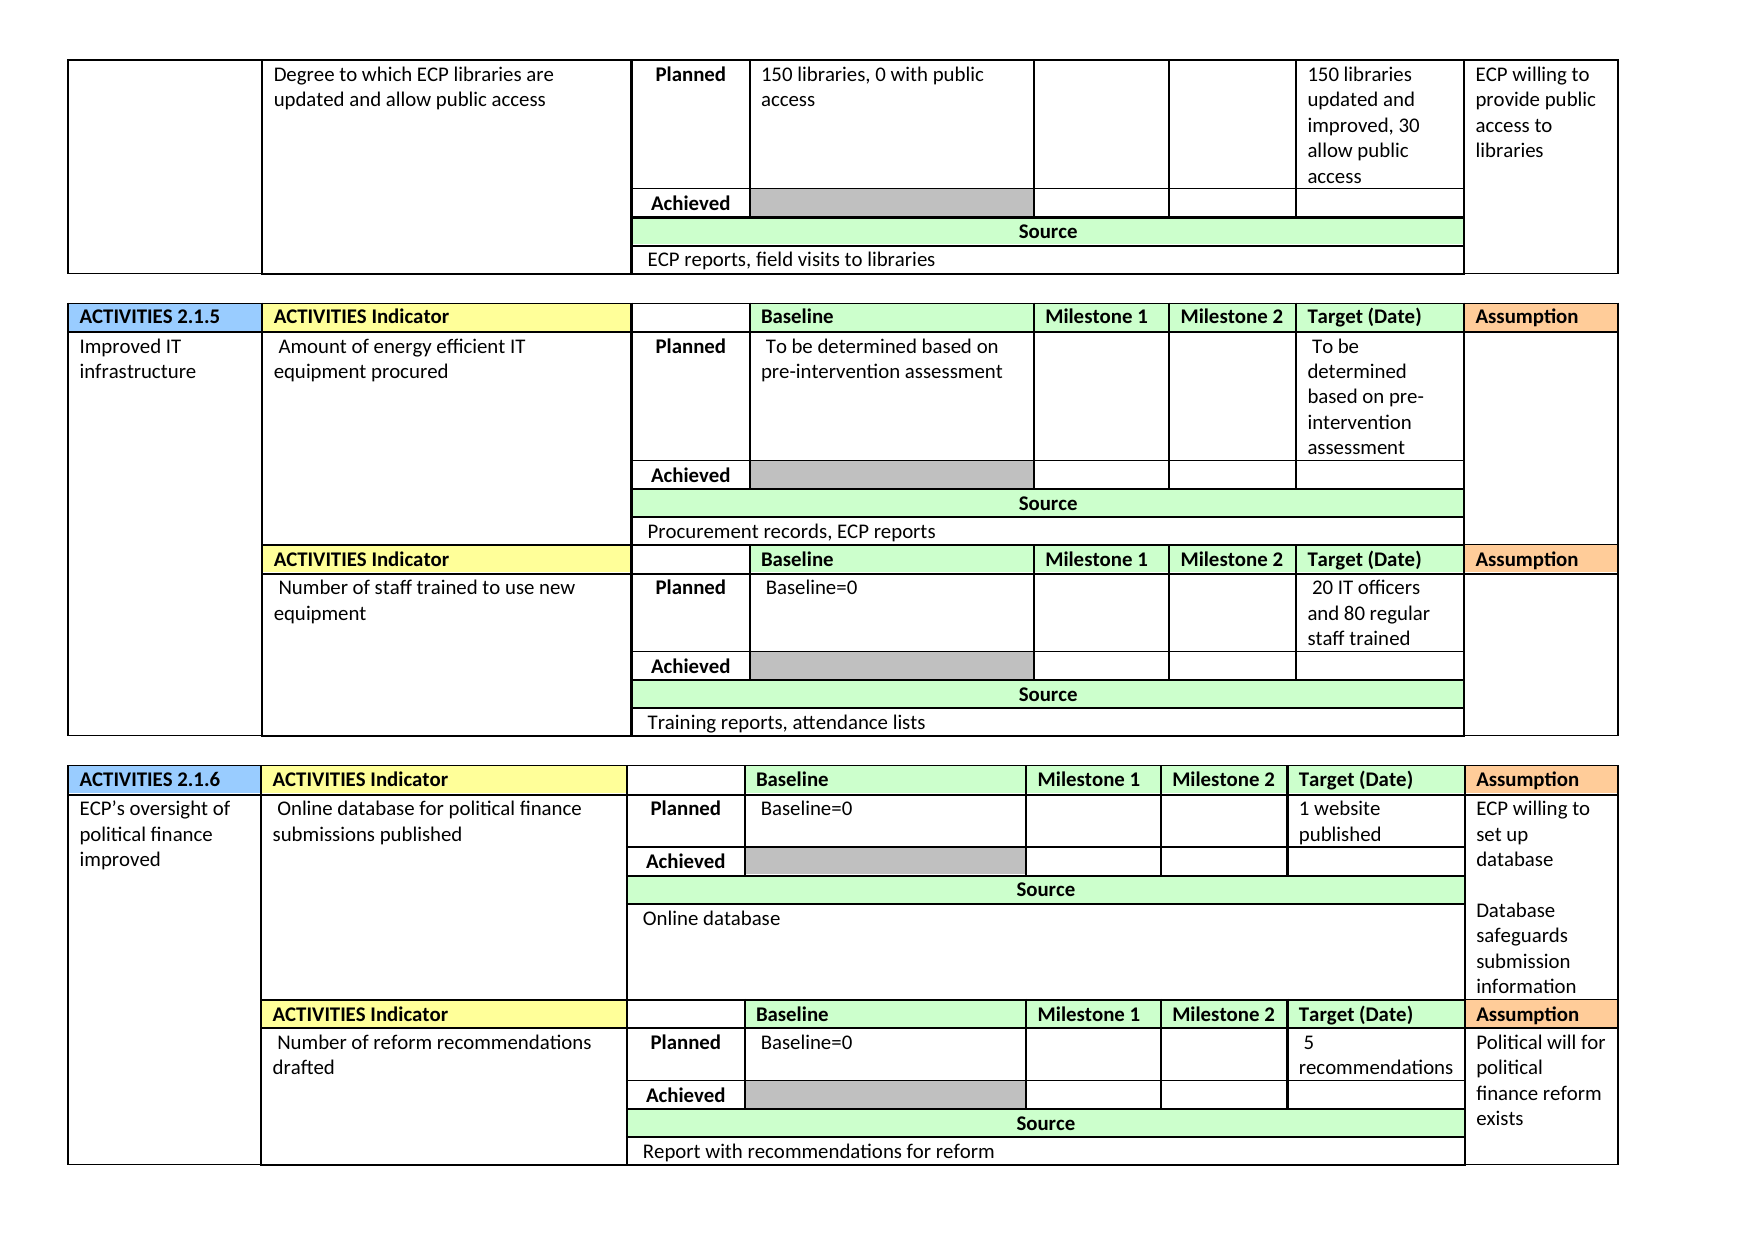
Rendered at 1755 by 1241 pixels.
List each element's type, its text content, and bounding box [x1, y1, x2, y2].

table_cell Achieved [628, 1081, 744, 1108]
table_cell [1027, 848, 1160, 874]
table_cell Achieved [633, 189, 749, 216]
table_cell [1027, 1081, 1160, 1108]
table_cell [1170, 61, 1295, 188]
table_cell Online database for political finance submissions published [262, 796, 626, 999]
table_cell Degree to which ECP libraries are updated and allow public access [263, 61, 630, 273]
table_cell [1297, 189, 1463, 216]
table_cell To be determined based on pre-intervention assessment [751, 333, 1033, 460]
table_header [633, 304, 749, 331]
table_cell [633, 546, 749, 572]
table_cell Planned [633, 333, 749, 460]
table_header Milestone 2 [1162, 766, 1286, 793]
table_cell [1035, 189, 1168, 216]
table_cell Planned [633, 61, 749, 188]
table_cell [751, 652, 1033, 679]
table_cell Planned [628, 1029, 744, 1080]
table_cell Source [633, 219, 1463, 244]
table_cell 150 libraries updated and improved, 30 allow public access [1297, 61, 1463, 188]
table_cell 150 libraries, 0 with public access [751, 61, 1033, 188]
table_cell Assumption [1465, 545, 1617, 572]
table_cell Baseline=0 [746, 1029, 1025, 1080]
table_cell 5 recommendations [1289, 1029, 1464, 1080]
table_cell Achieved [628, 848, 744, 874]
table_cell [746, 848, 1025, 874]
table_cell [1465, 575, 1617, 735]
table_cell [1027, 1029, 1160, 1080]
table_cell Assumption [1466, 1000, 1617, 1027]
table_cell Baseline=0 [751, 575, 1033, 651]
table_cell Baseline [746, 1001, 1025, 1027]
table_cell [1297, 652, 1463, 679]
table_cell Source [628, 1110, 1464, 1136]
table_cell 1 website published [1289, 796, 1464, 846]
table_cell Achieved [633, 461, 749, 488]
table_cell [1035, 652, 1168, 679]
table_cell To be determined based on pre-intervention assessment [1297, 333, 1463, 460]
table_cell [1035, 61, 1168, 188]
table_cell [1289, 848, 1464, 874]
table_cell ECP willing to provide public access to libraries [1465, 61, 1617, 273]
table_header Target (Date) [1289, 766, 1464, 793]
table_header ACTIVITIES 2.1.6 [69, 766, 260, 793]
table_cell [1170, 652, 1295, 679]
table_cell Baseline [751, 546, 1033, 572]
table_cell Target (Date) [1289, 1001, 1464, 1027]
table_cell [69, 61, 261, 273]
table_cell Source [633, 681, 1463, 707]
table_cell ACTIVITIES Indicator [263, 546, 630, 572]
table_cell Training reports, attendance lists [633, 709, 1463, 735]
table_header Baseline [751, 304, 1033, 331]
table_cell [1170, 575, 1295, 651]
table_cell Online database [628, 905, 1464, 999]
table_cell [1035, 461, 1168, 488]
table_cell Milestone 2 [1170, 546, 1295, 572]
table_cell [628, 1001, 744, 1027]
table_header ACTIVITIES 2.1.5 [69, 304, 261, 331]
table_cell Political will for political finance reform exists [1466, 1029, 1617, 1164]
table_cell Planned [633, 575, 749, 651]
table_cell Baseline=0 [746, 796, 1025, 846]
table_header Milestone 1 [1035, 304, 1168, 331]
table_cell [751, 461, 1033, 488]
table_cell [1035, 333, 1168, 460]
table_cell [1027, 796, 1160, 846]
table_cell 20 IT officers and 80 regular staff trained [1297, 575, 1463, 651]
table_cell [1170, 461, 1295, 488]
table_cell [1035, 575, 1168, 651]
table_cell ACTIVITIES Indicator [262, 1001, 626, 1027]
table_cell Number of reform recommendations drafted [262, 1029, 626, 1164]
table_cell Milestone 2 [1162, 1001, 1286, 1027]
table_cell Number of staff trained to use new equipment [263, 575, 630, 735]
table_cell Improved IT infrastructure [69, 333, 261, 735]
table_cell Planned [628, 796, 744, 846]
table_cell [1289, 1081, 1464, 1108]
table_header Milestone 1 [1027, 766, 1160, 793]
table_header Target (Date) [1297, 304, 1463, 331]
table_cell Achieved [633, 652, 749, 679]
table_cell Source [628, 877, 1464, 903]
table_cell Report with recommendations for reform [628, 1138, 1464, 1164]
table_cell [751, 189, 1033, 216]
table_header Milestone 2 [1170, 304, 1295, 331]
table_cell ECP reports, field visits to libraries [633, 247, 1463, 273]
table_cell [1170, 333, 1295, 460]
table_header Assumption [1466, 766, 1617, 793]
table_header ACTIVITIES Indicator [263, 304, 630, 331]
table_header Assumption [1465, 304, 1617, 331]
table_cell Milestone 1 [1035, 546, 1168, 572]
table_cell Procurement records, ECP reports [633, 518, 1463, 544]
table_cell [1465, 333, 1617, 544]
table_cell [1162, 1029, 1286, 1080]
table_cell Target (Date) [1297, 546, 1463, 572]
table_cell Milestone 1 [1027, 1001, 1160, 1027]
table_header Baseline [746, 766, 1025, 793]
table_header ACTIVITIES Indicator [262, 766, 626, 793]
table_cell Source [633, 490, 1463, 516]
table_cell ECP’s oversight of political finance improved [69, 796, 260, 1164]
table_cell [1170, 189, 1295, 216]
table_cell ECP willing to set up database Database safeguards submission information [1466, 796, 1617, 999]
table_header [628, 766, 744, 793]
table_cell [1162, 796, 1286, 846]
table_cell [746, 1081, 1025, 1108]
table_cell [1162, 1081, 1286, 1108]
table_cell Amount of energy efficient IT equipment procured [263, 333, 630, 544]
table_cell [1297, 461, 1463, 488]
table_cell [1162, 848, 1286, 874]
